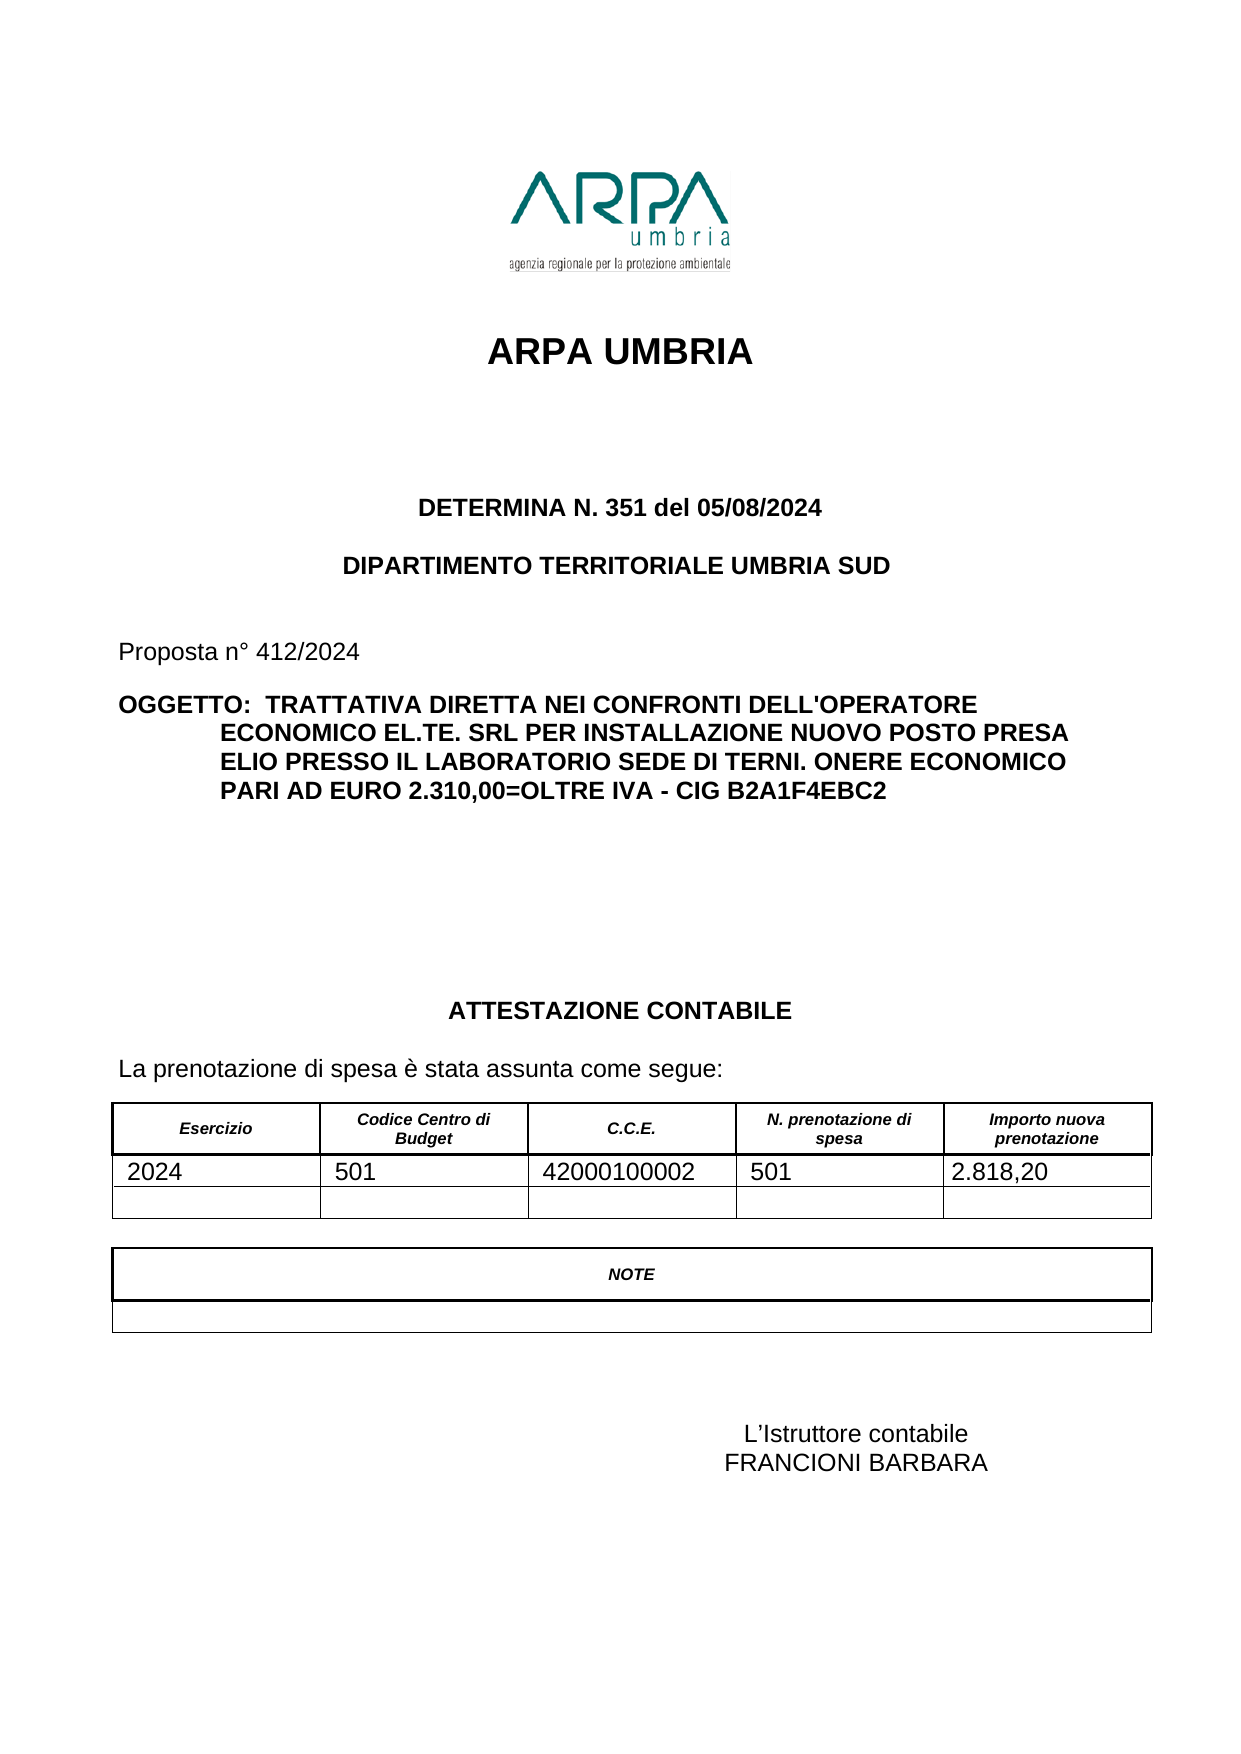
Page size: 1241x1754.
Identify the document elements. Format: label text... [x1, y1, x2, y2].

table_header Codice Centro di Budget [321, 1104, 527, 1153]
table_header N. prenotazione di spesa [737, 1104, 943, 1153]
table_cell [113, 1299, 1151, 1332]
text ATTESTAZIONE CONTABILE [118, 996, 1122, 1025]
table_cell 501 [737, 1156, 943, 1186]
table_cell [944, 1186, 1151, 1217]
table_header C.C.E. [529, 1104, 735, 1153]
table_header Importo nuova prenotazione [945, 1104, 1151, 1153]
text DIPARTIMENTO TERRITORIALE UMBRIA SUD [118, 551, 1122, 579]
table_cell [113, 1186, 320, 1217]
text La prenotazione di spesa è stata assunta come segue: [118, 1054, 1122, 1083]
table_cell 2.818,20 [944, 1153, 1151, 1186]
table_cell [529, 1187, 736, 1217]
table_cell 2024 [113, 1156, 320, 1186]
text DETERMINA N. 351 del 05/08/2024 [118, 493, 1122, 522]
text L’Istruttore contabile [590, 1419, 1122, 1448]
table_header Esercizio [114, 1104, 319, 1153]
table_cell 42000100002 [529, 1156, 736, 1186]
text FRANCIONI BARBARA [590, 1448, 1122, 1476]
picture [509, 171, 731, 272]
text Proposta n° 412/2024 [118, 637, 1122, 666]
table_cell 501 [321, 1156, 528, 1186]
table_cell [321, 1187, 528, 1217]
table_header NOTE [114, 1249, 1151, 1299]
table_cell [737, 1187, 943, 1217]
text OGGETTO: TRATTATIVA DIRETTA NEI CONFRONTI DELL'OPERATORE ECONOMICO EL.TE. SRL PER INSTALLAZIONE NUOVO POSTO PRESA ELIO PRESSO IL LABORATORIO SEDE DI TERNI. ONERE ECONOMICO PARI AD EURO 2.310,00=OLTRE IVA - CIG B2A1F4EBC2 [118, 690, 1122, 805]
